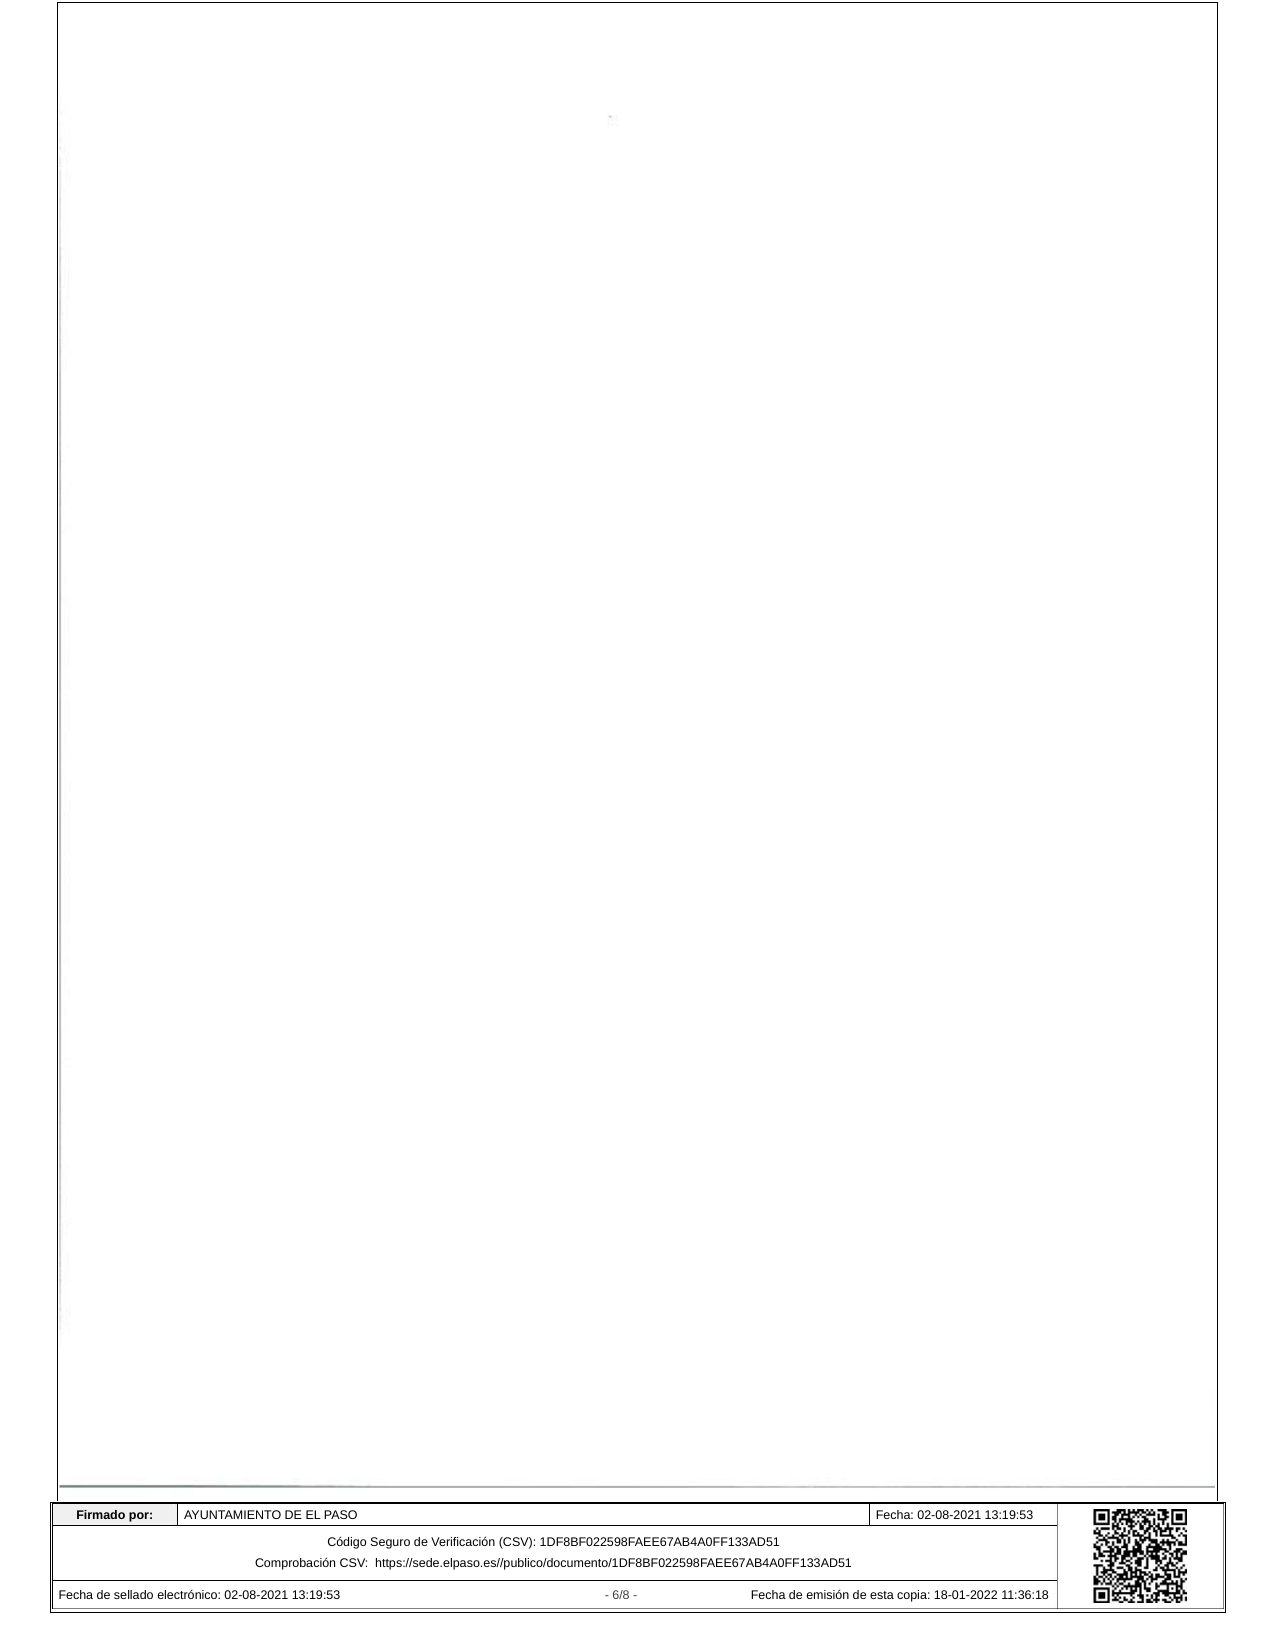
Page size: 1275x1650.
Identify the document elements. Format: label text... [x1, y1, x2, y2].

text AYUNTAMIENTO DE EL PASO [184, 1508, 386, 1522]
text Código Seguro de Verificación (CSV): 1DF8BF022598FAEE67AB4A0FF133AD51 [327, 1536, 878, 1549]
text Fecha de sellado electrónico: 02-08-2021 13:19:53 [58, 1588, 365, 1602]
text - 6/8 - [604, 1589, 656, 1603]
text Fecha de emisión de esta copia: 18-01-2022 11:36:18 [751, 1588, 1075, 1602]
text Comprobación CSV: https://sede.elpaso.es//publico/documento/1DF8BF022598FAEE67AB4A0FF133AD51 [255, 1556, 878, 1570]
text Fecha: 02-08-2021 13:19:53 [876, 1508, 1057, 1522]
picture [50, 3, 1226, 1502]
text Firmado por: [76, 1508, 172, 1522]
picture [51, 1503, 1225, 1612]
